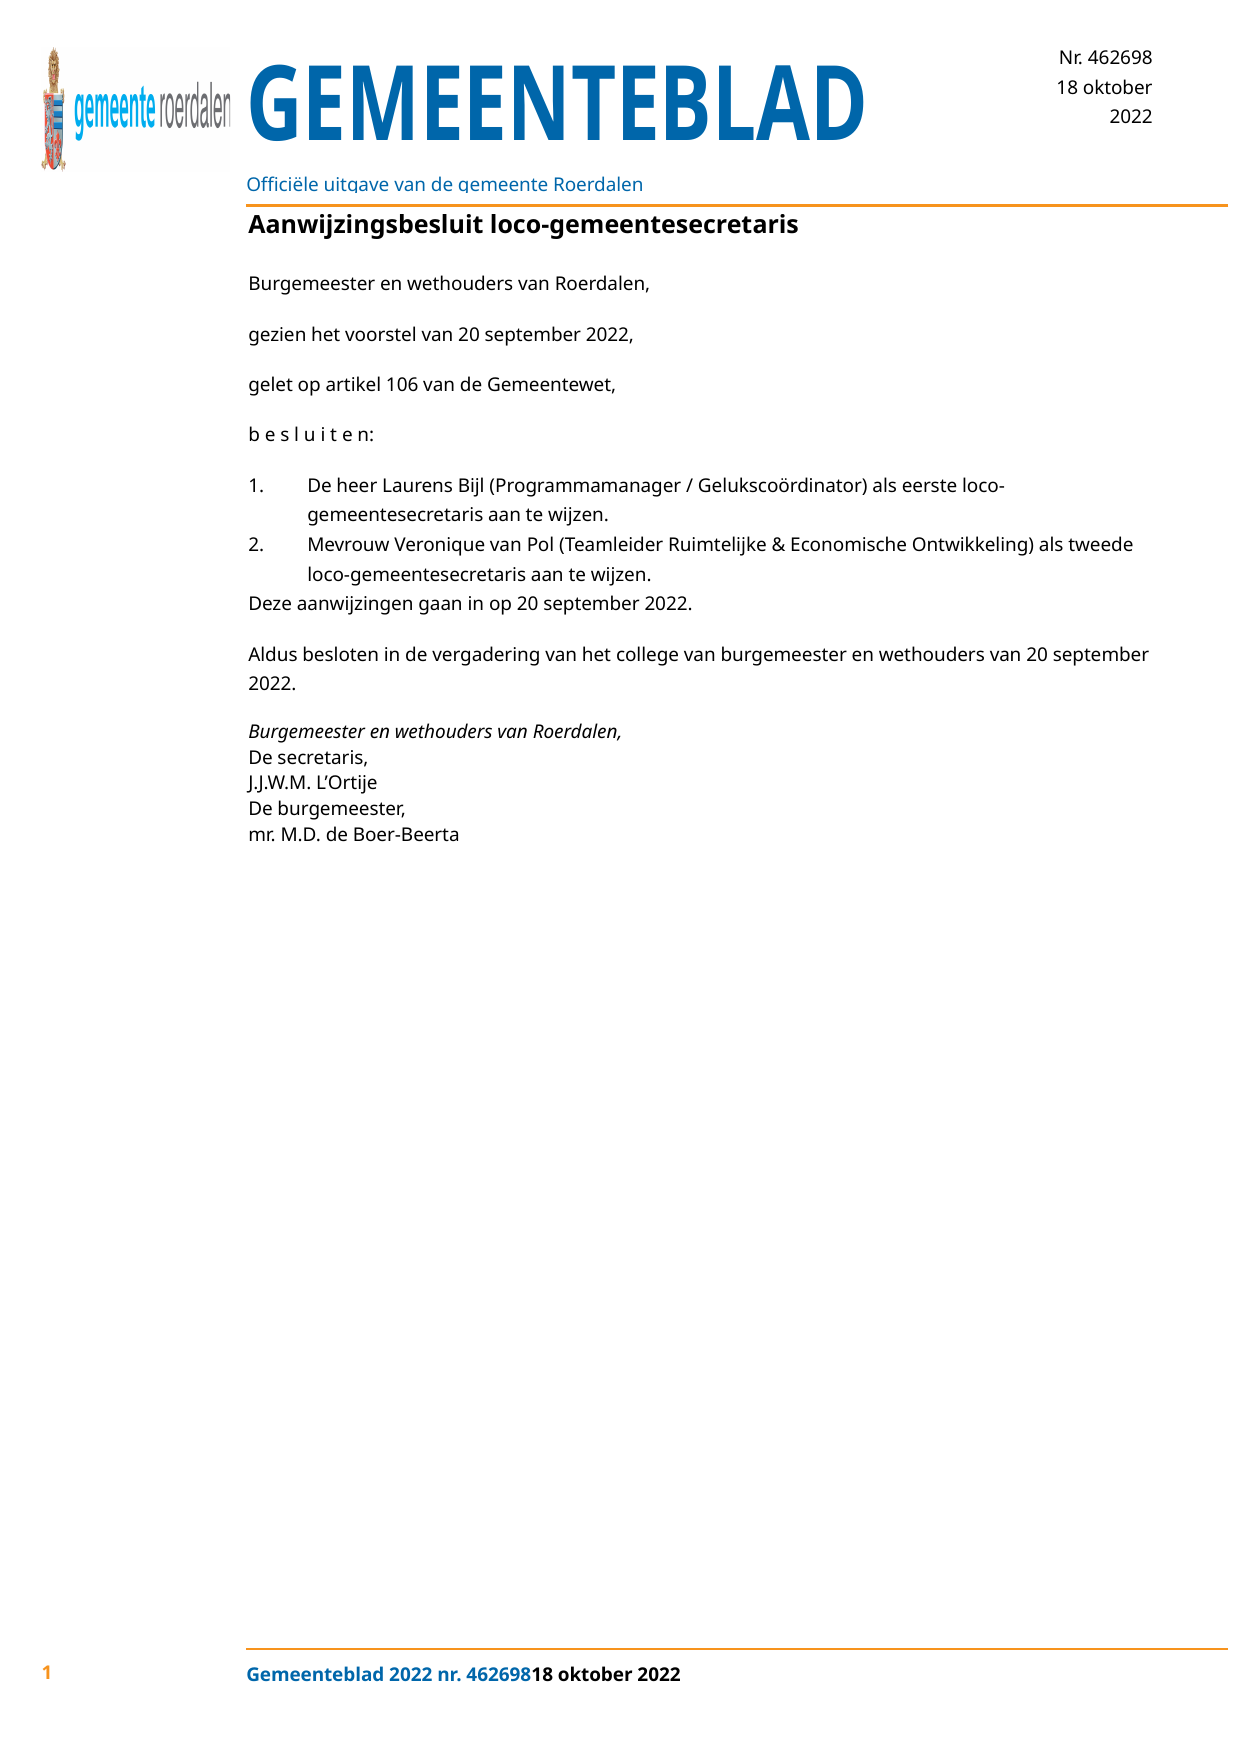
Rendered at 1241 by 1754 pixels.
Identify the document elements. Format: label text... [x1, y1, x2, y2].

picture [41, 47, 231, 172]
text De secretaris, [248, 744, 1152, 769]
text Aldus besloten in de vergadering van het college van burgemeester en wethouders van 20 september 2022. [248, 641, 1152, 696]
text Burgemeester en wethouders van Roerdalen, [248, 270, 1152, 296]
text mr. M.D. de Boer-Beerta [248, 821, 1152, 847]
text Burgemeester en wethouders van Roerdalen, [248, 718, 1152, 744]
text gezien het voorstel van 20 september 2022, [248, 321, 1152, 346]
text De burgemeester, [248, 795, 1152, 821]
text b e s l u i t e n: [248, 422, 1152, 447]
text Aanwijzingsbesluit loco-gemeentesecretaris [248, 207, 1152, 241]
text Deze aanwijzingen gaan in op 20 september 2022. [248, 590, 1152, 616]
list De heer Laurens Bijl (Programmamanager / Gelukscoördinator) als eerste loco-gemeentesecretaris aan te wijzen. [248, 472, 1152, 527]
text J.J.W.M. L’Ortije [248, 769, 1152, 795]
text gelet op artikel 106 van de Gemeentewet, [248, 371, 1152, 397]
list Mevrouw Veronique van Pol (Teamleider Ruimtelijke & Economische Ontwikkeling) als tweede loco-gemeentesecretaris aan te wijzen. [248, 531, 1152, 586]
